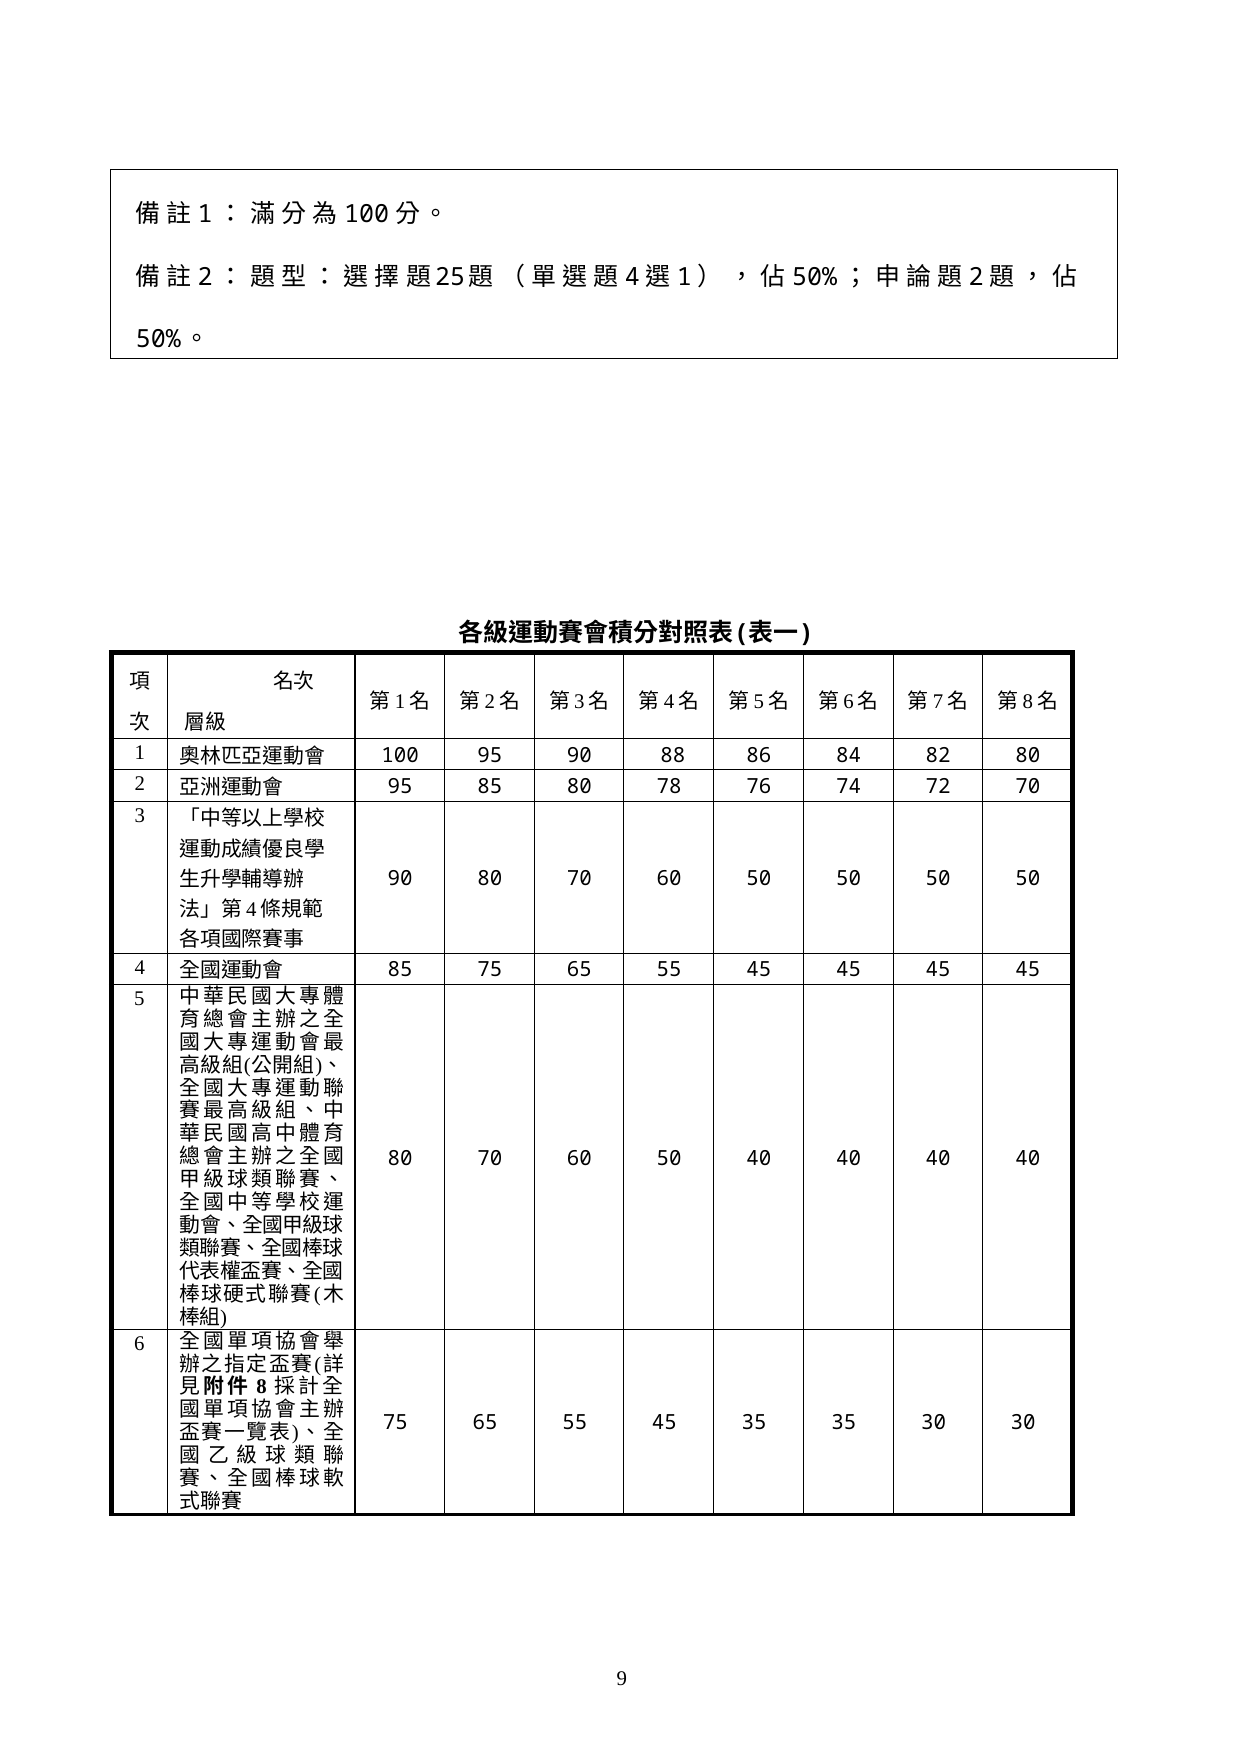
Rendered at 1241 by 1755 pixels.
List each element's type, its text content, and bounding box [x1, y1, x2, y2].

table_cell 30 [894, 1330, 982, 1513]
table_header 第5名 [714, 655, 803, 738]
table_header 第1名 [356, 655, 444, 738]
table_cell 80 [535, 770, 623, 801]
table_cell 50 [714, 802, 803, 953]
table_cell 82 [894, 739, 982, 769]
table_cell 75 [445, 954, 534, 984]
table_cell 全國單項協會舉辦之指定盃賽(詳見附件8採計全國單項協會主辦盃賽一覽表)、全國乙級球類聯賽、全國棒球軟式聯賽 [168, 1330, 354, 1513]
table_cell 45 [983, 954, 1070, 984]
table_cell 40 [894, 985, 982, 1329]
table_cell 6 [114, 1330, 167, 1513]
table_cell 90 [535, 739, 623, 769]
table_cell 4 [114, 954, 167, 984]
table_cell 80 [445, 802, 534, 953]
table_cell 78 [624, 770, 713, 801]
table_cell 70 [983, 770, 1070, 801]
table_header 第4名 [624, 655, 713, 738]
table_cell 65 [445, 1330, 534, 1513]
table_header 第6名 [804, 655, 893, 738]
table_cell 40 [983, 985, 1070, 1329]
table_cell 80 [983, 739, 1070, 769]
table_cell 5 [114, 985, 167, 1329]
table_cell 50 [624, 985, 713, 1329]
table_cell 50 [983, 802, 1070, 953]
table_cell 55 [624, 954, 713, 984]
table_header 第7名 [894, 655, 982, 738]
table_cell 2 [114, 770, 167, 801]
table_cell 85 [445, 770, 534, 801]
table_cell 備註1：滿分為100分。 備註2：題型：選擇題25題（單選題4選1），佔50%；申論題2題，佔50%。 [111, 170, 1117, 357]
table_cell 3 [114, 802, 167, 953]
table_cell 50 [894, 802, 982, 953]
table_cell 70 [535, 802, 623, 953]
table_cell 中華民國大專體育總會主辦之全國大專運動會最高級組(公開組)、全國大專運動聯賽最高級組、中華民國高中體育總會主辦之全國甲級球類聯賽、全國中等學校運動會、全國甲級球類聯賽、全國棒球代表權盃賽、全國棒球硬式聯賽(木棒組) [168, 985, 354, 1329]
table_cell 60 [535, 985, 623, 1329]
table_cell 45 [894, 954, 982, 984]
table_header 項次 [114, 655, 167, 738]
table_cell 「中等以上學校運動成績優良學生升學輔導辦法」第4條規範各項國際賽事 [168, 802, 354, 953]
table_cell 1 [114, 739, 167, 769]
table_header 第8名 [983, 655, 1070, 738]
table_cell 88 [624, 739, 713, 769]
table_cell 40 [714, 985, 803, 1329]
table_cell 72 [894, 770, 982, 801]
table_cell 亞洲運動會 [168, 770, 354, 801]
table_cell 85 [356, 954, 444, 984]
table_cell 65 [535, 954, 623, 984]
text 各級運動賽會積分對照表(表一) [279, 608, 1132, 650]
table_cell 35 [804, 1330, 893, 1513]
table_cell 40 [804, 985, 893, 1329]
table_cell 86 [714, 739, 803, 769]
table_header 第3名 [535, 655, 623, 738]
table_cell 45 [804, 954, 893, 984]
table_cell 95 [445, 739, 534, 769]
table_cell 全國運動會 [168, 954, 354, 984]
table_cell 75 [356, 1330, 444, 1513]
table_cell 74 [804, 770, 893, 801]
table_cell 55 [535, 1330, 623, 1513]
table_cell 100 [356, 739, 444, 769]
table_header 第2名 [445, 655, 534, 738]
table_cell 35 [714, 1330, 803, 1513]
table_cell 奧林匹亞運動會 [168, 739, 354, 769]
table_cell 45 [624, 1330, 713, 1513]
table_cell 76 [714, 770, 803, 801]
table_cell 95 [356, 770, 444, 801]
table_cell 50 [804, 802, 893, 953]
table_header 名次 層級 [168, 655, 354, 738]
table_cell 60 [624, 802, 713, 953]
table_cell 45 [714, 954, 803, 984]
table_cell 84 [804, 739, 893, 769]
table_cell 30 [983, 1330, 1070, 1513]
table_cell 70 [445, 985, 534, 1329]
table_cell 80 [356, 985, 444, 1329]
table_cell 90 [356, 802, 444, 953]
